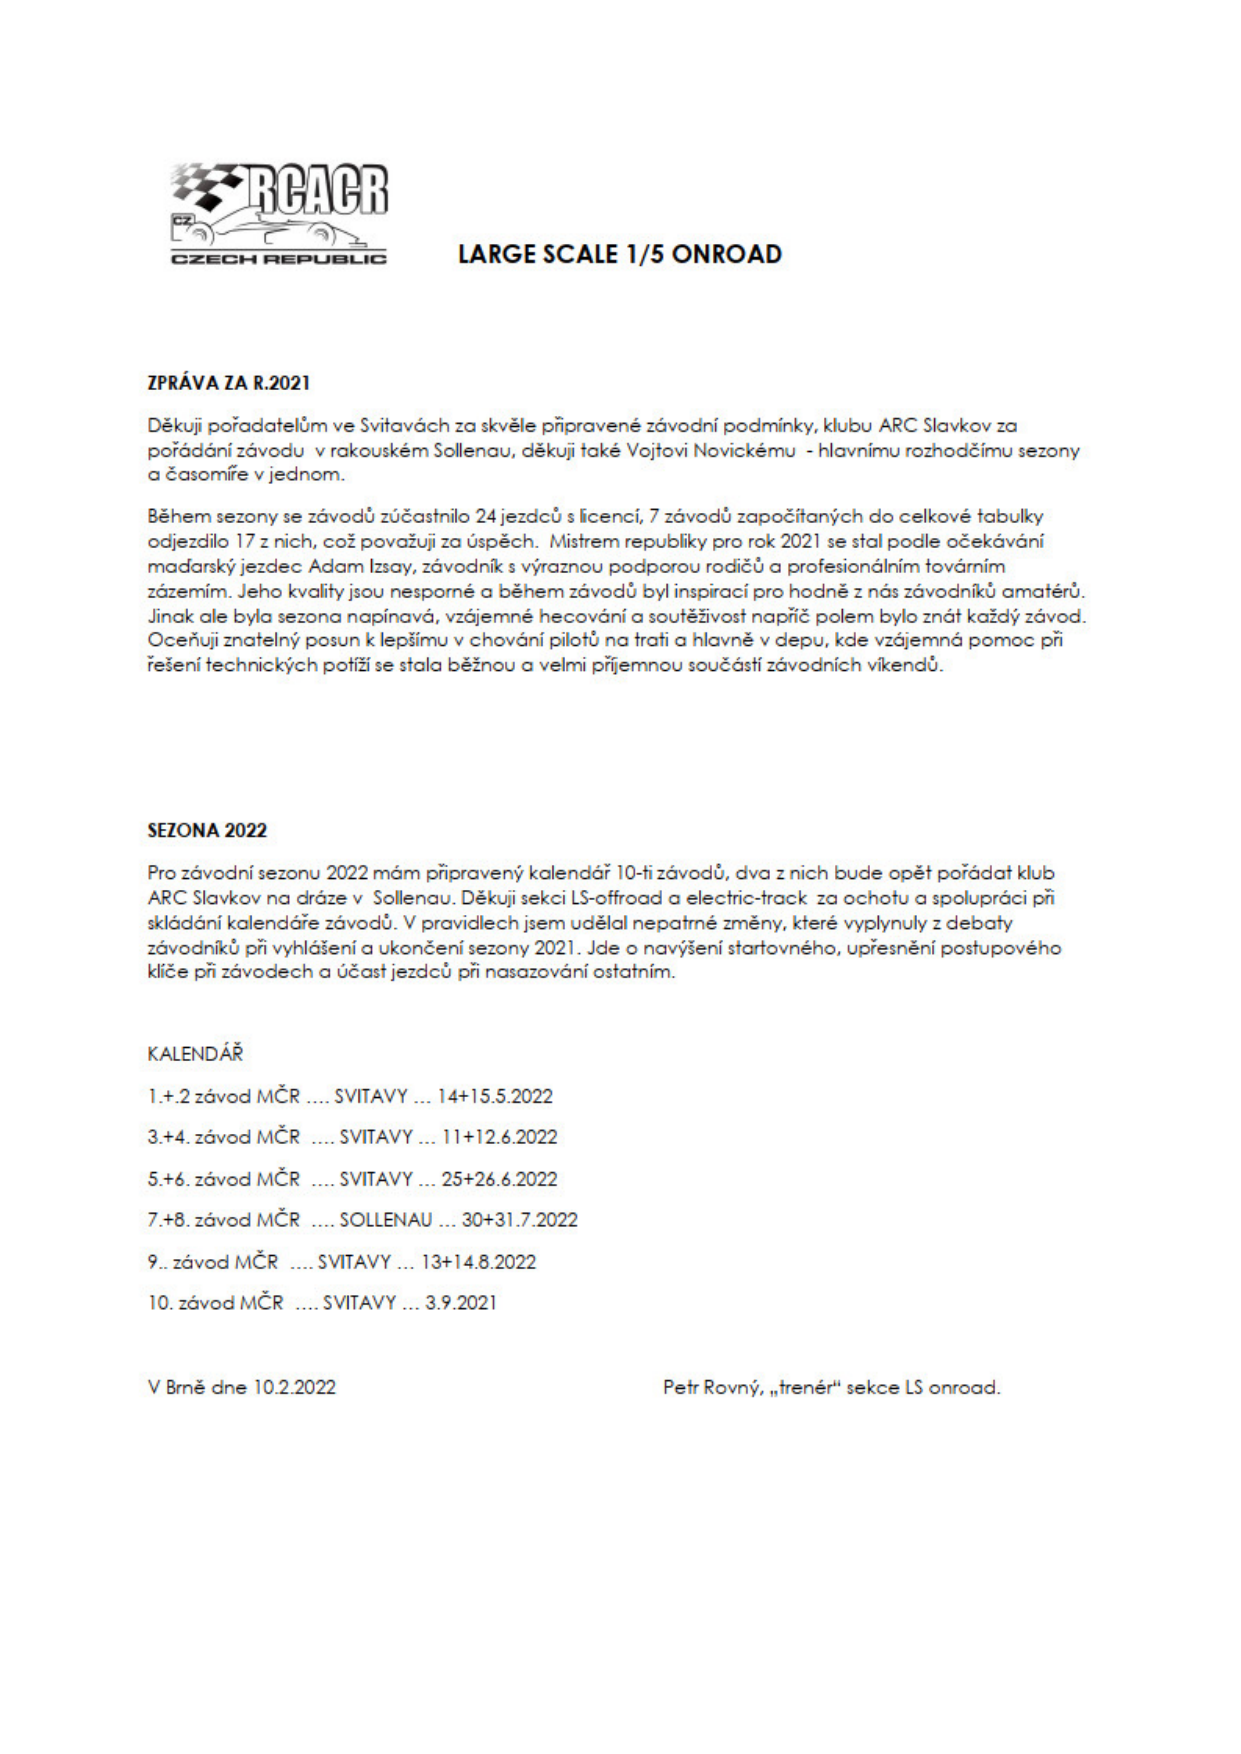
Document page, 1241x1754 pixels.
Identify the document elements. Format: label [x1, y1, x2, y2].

picture [127, 146, 1114, 1438]
